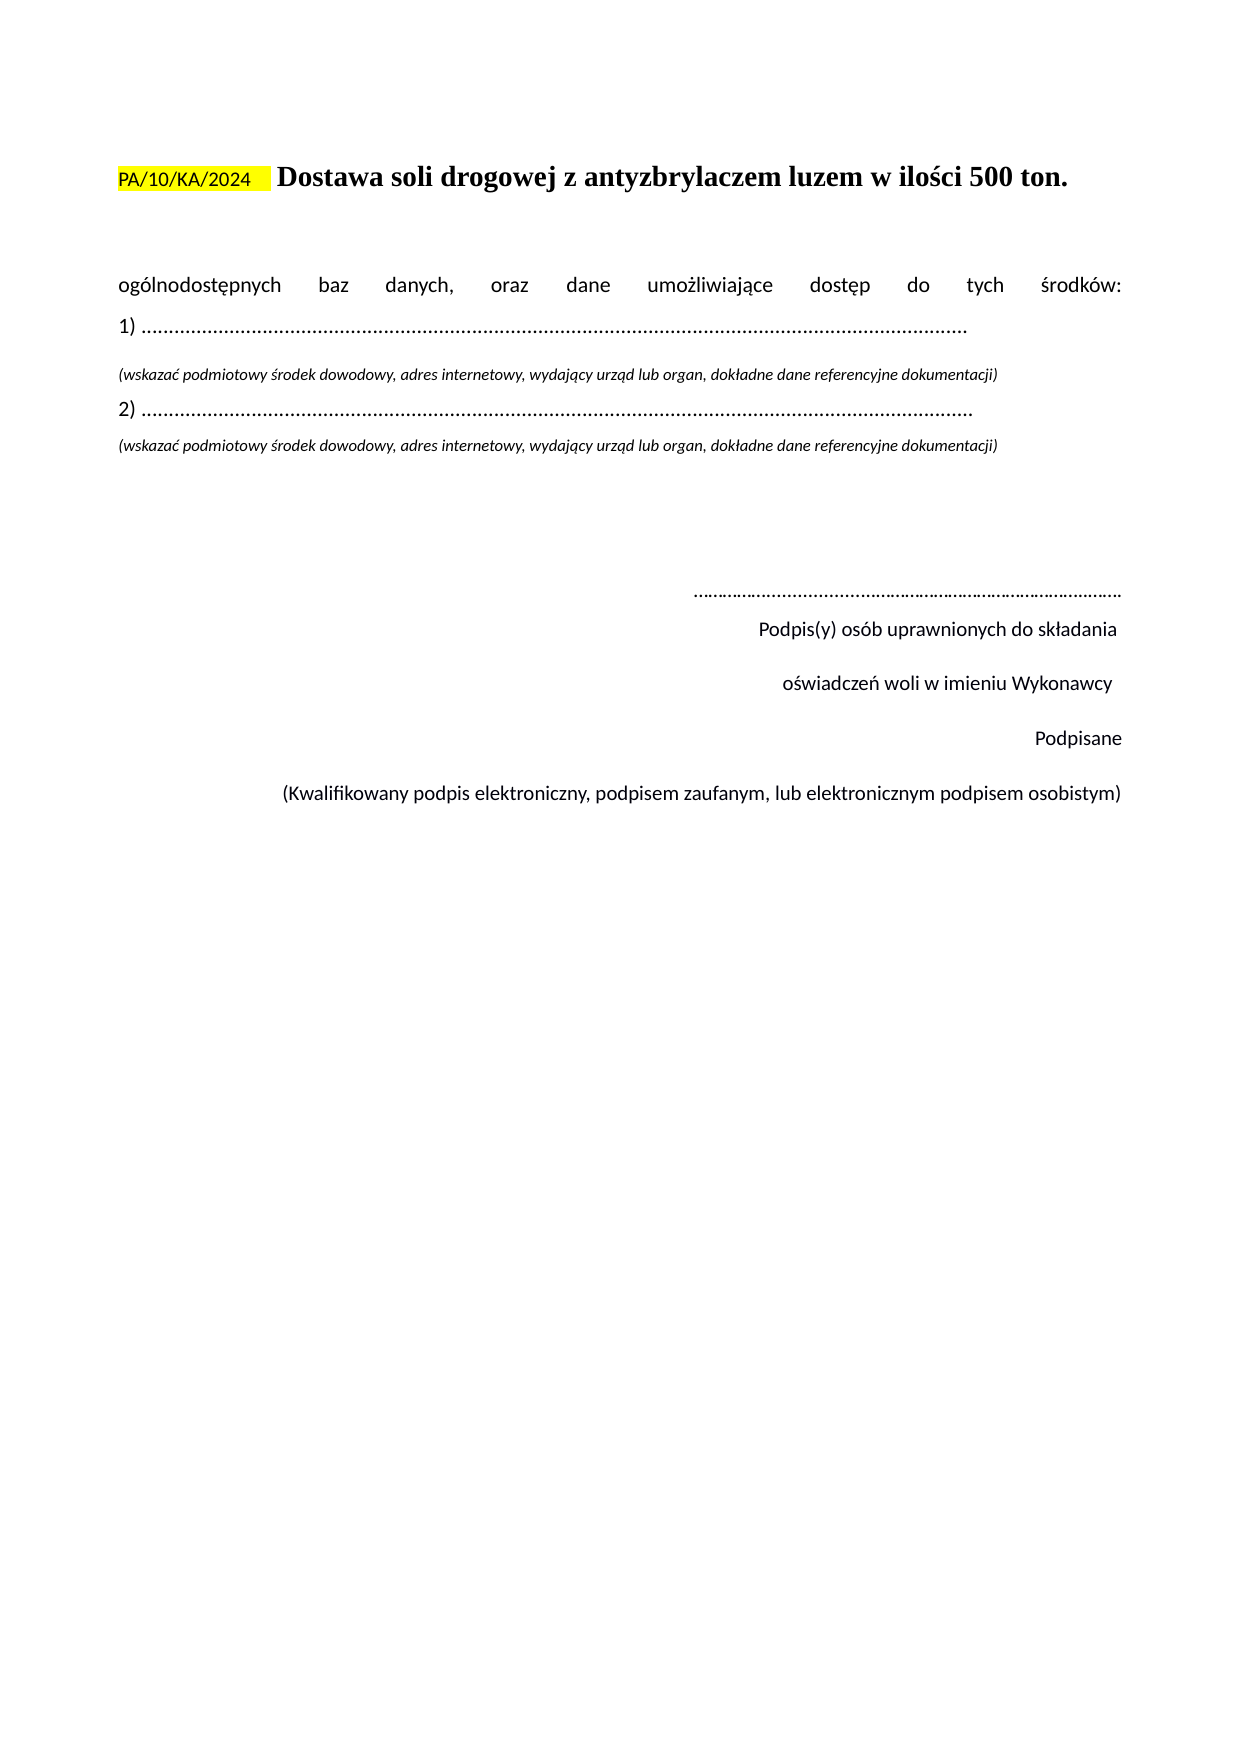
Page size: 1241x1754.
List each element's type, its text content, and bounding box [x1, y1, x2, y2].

text oświadczeń woli w imieniu Wykonawcy [472, 671, 1122, 696]
text ogólnodostępnych baz danych, oraz dane umożliwiające dostęp do tych środków: 1) ...................................................................................................................................................... [118, 268, 1122, 339]
text …………….....................……………………………………..……. [118, 576, 1122, 602]
text (Kwalifikowany podpis elektroniczny, podpisem zaufanym, lub elektronicznym podpisem osobistym) [118, 780, 1122, 806]
text Podpisane [472, 725, 1122, 751]
text (wskazać podmiotowy środek dowodowy, adres internetowy, wydający urząd lub organ, dokładne dane referencyjne dokumentacji) [118, 435, 1122, 455]
text 2) ....................................................................................................................................................... [118, 395, 1122, 422]
text Podpis(y) osób uprawnionych do składania [472, 616, 1122, 641]
text (wskazać podmiotowy środek dowodowy, adres internetowy, wydający urząd lub organ, dokładne dane referencyjne dokumentacji) [118, 364, 1122, 385]
